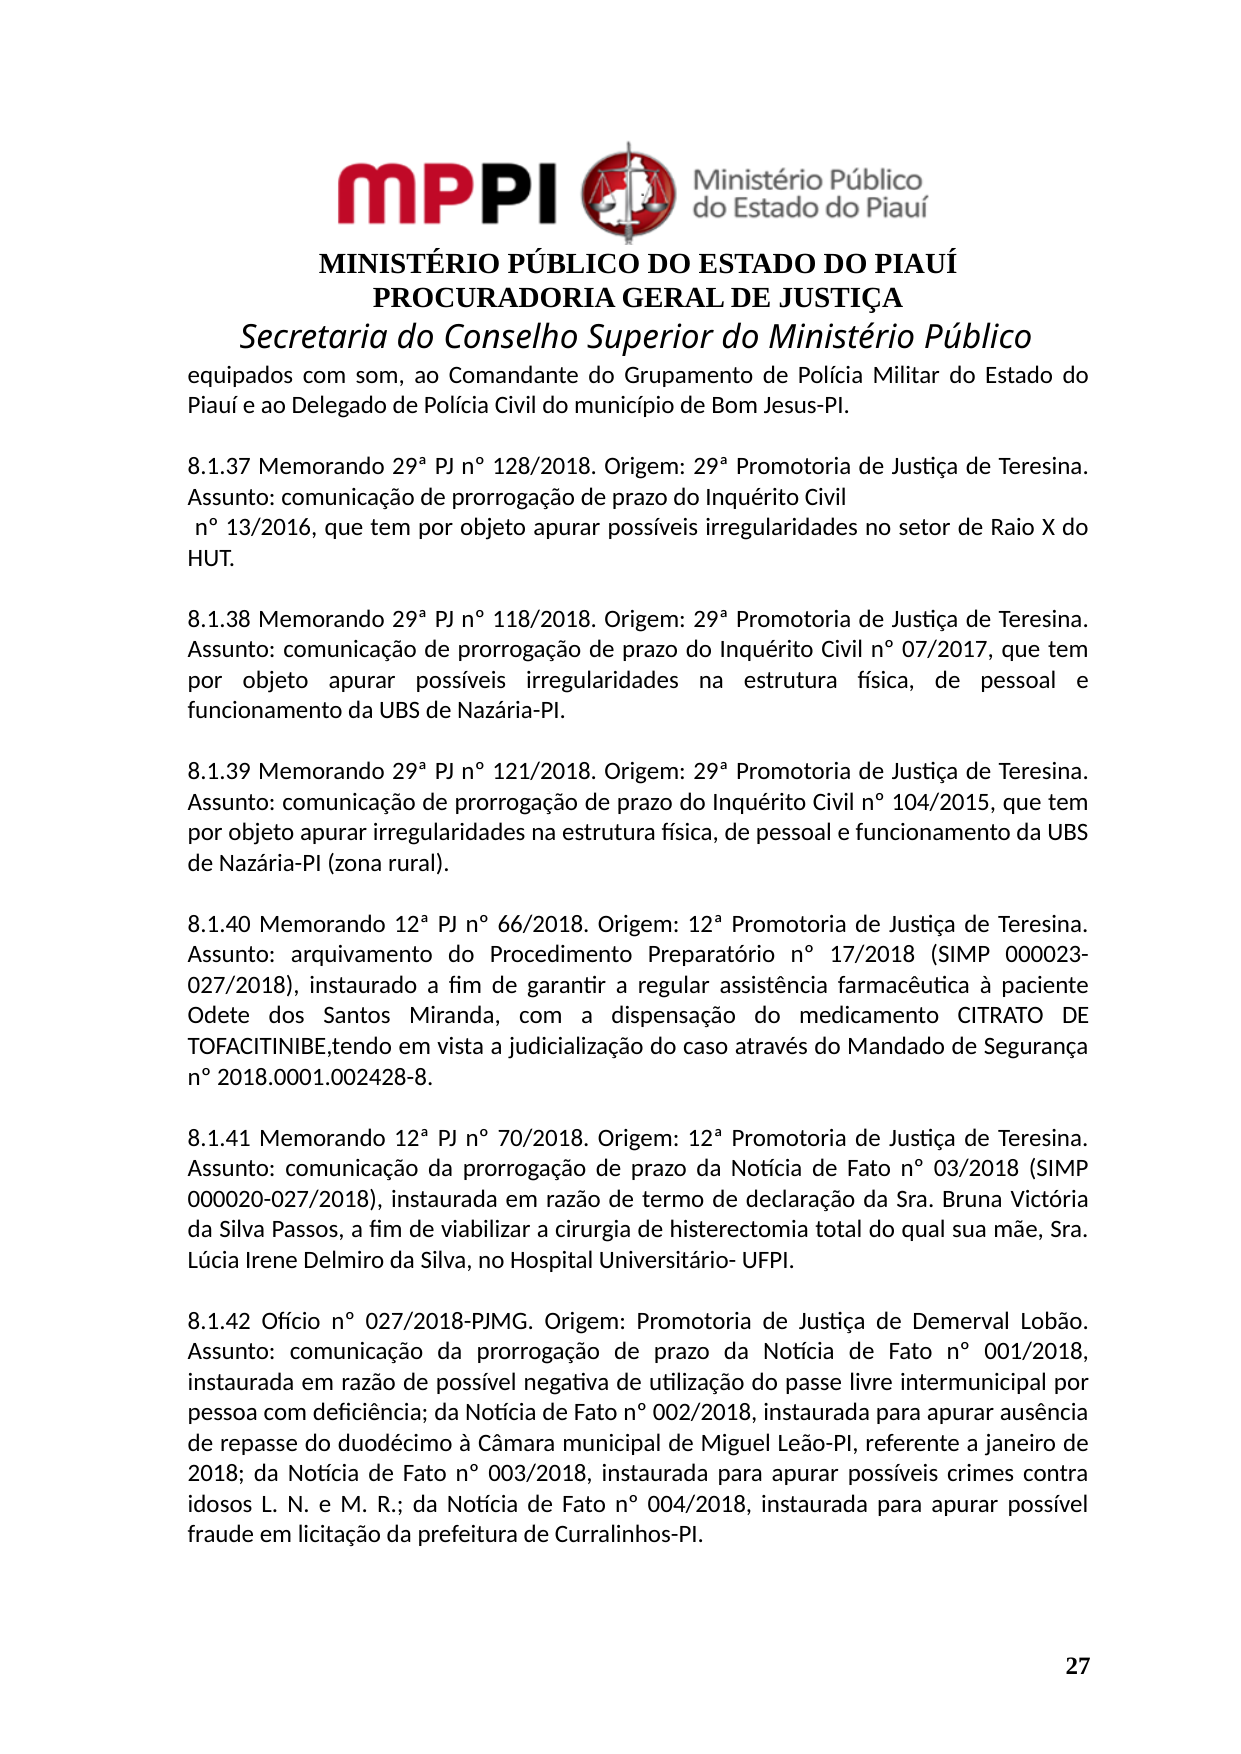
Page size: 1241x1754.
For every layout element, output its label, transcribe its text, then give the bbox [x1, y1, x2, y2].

text 8.1.37 Memorando 29ª PJ nº 128/2018. Origem: 29ª Promotoria de Justiça de Teresina. Assunto: comunicação de prorrogação de prazo do Inquérito Civil [187, 420, 1090, 511]
text 8.1.38 Memorando 29ª PJ nº 118/2018. Origem: 29ª Promotoria de Justiça de Teresina. Assunto: comunicação de prorrogação de prazo do Inquérito Civil nº 07/2017, que tem por objeto apurar possíveis irregularidades na estrutura física, de pessoal e funcionamento da UBS de Nazária-PI. [187, 603, 1090, 725]
text nº 13/2016, que tem por objeto apurar possíveis irregularidades no setor de Raio X do HUT. [187, 511, 1090, 572]
text 8.1.40 Memorando 12ª PJ nº 66/2018. Origem: 12ª Promotoria de Justiça de Teresina. Assunto: arquivamento do Procedimento Preparatório nº 17/2018 (SIMP 000023-027/2018), instaurado a fim de garantir a regular assistência farmacêutica à paciente Odete dos Santos Miranda, com a dispensação do medicamento CITRATO DE TOFACITINIBE,tendo em vista a judicialização do caso através do Mandado de Segurança nº 2018.0001.002428-8. [187, 878, 1090, 1091]
text 8.1.39 Memorando 29ª PJ nº 121/2018. Origem: 29ª Promotoria de Justiça de Teresina. Assunto: comunicação de prorrogação de prazo do Inquérito Civil nº 104/2015, que tem por objeto apurar irregularidades na estrutura física, de pessoal e funcionamento da UBS de Nazária-PI (zona rural). [187, 756, 1090, 878]
text 8.1.42 Ofício nº 027/2018-PJMG. Origem: Promotoria de Justiça de Demerval Lobão. Assunto: comunicação da prorrogação de prazo da Notícia de Fato nº 001/2018, instaurada em razão de possível negativa de utilização do passe livre intermunicipal por pessoa com deficiência; da Notícia de Fato nº 002/2018, instaurada para apurar ausência de repasse do duodécimo à Câmara municipal de Miguel Leão-PI, referente a janeiro de 2018; da Notícia de Fato nº 003/2018, instaurada para apurar possíveis crimes contra idosos L. N. e M. R.; da Notícia de Fato nº 004/2018, instaurada para apurar possível fraude em licitação da prefeitura de Curralinhos-PI. [187, 1274, 1090, 1549]
text 8.1.41 Memorando 12ª PJ nº 70/2018. Origem: 12ª Promotoria de Justiça de Teresina. Assunto: comunicação da prorrogação de prazo da Notícia de Fato nº 03/2018 (SIMP 000020-027/2018), instaurada em razão de termo de declaração da Sra. Bruna Victória da Silva Passos, a fim de viabilizar a cirurgia de histerectomia total do qual sua mãe, Sra. Lúcia Irene Delmiro da Silva, no Hospital Universitário- UFPI. [187, 1091, 1090, 1274]
text equipados com som, ao Comandante do Grupamento de Polícia Militar do Estado do Piauí e ao Delegado de Polícia Civil do município de Bom Jesus-PI. [187, 359, 1090, 420]
